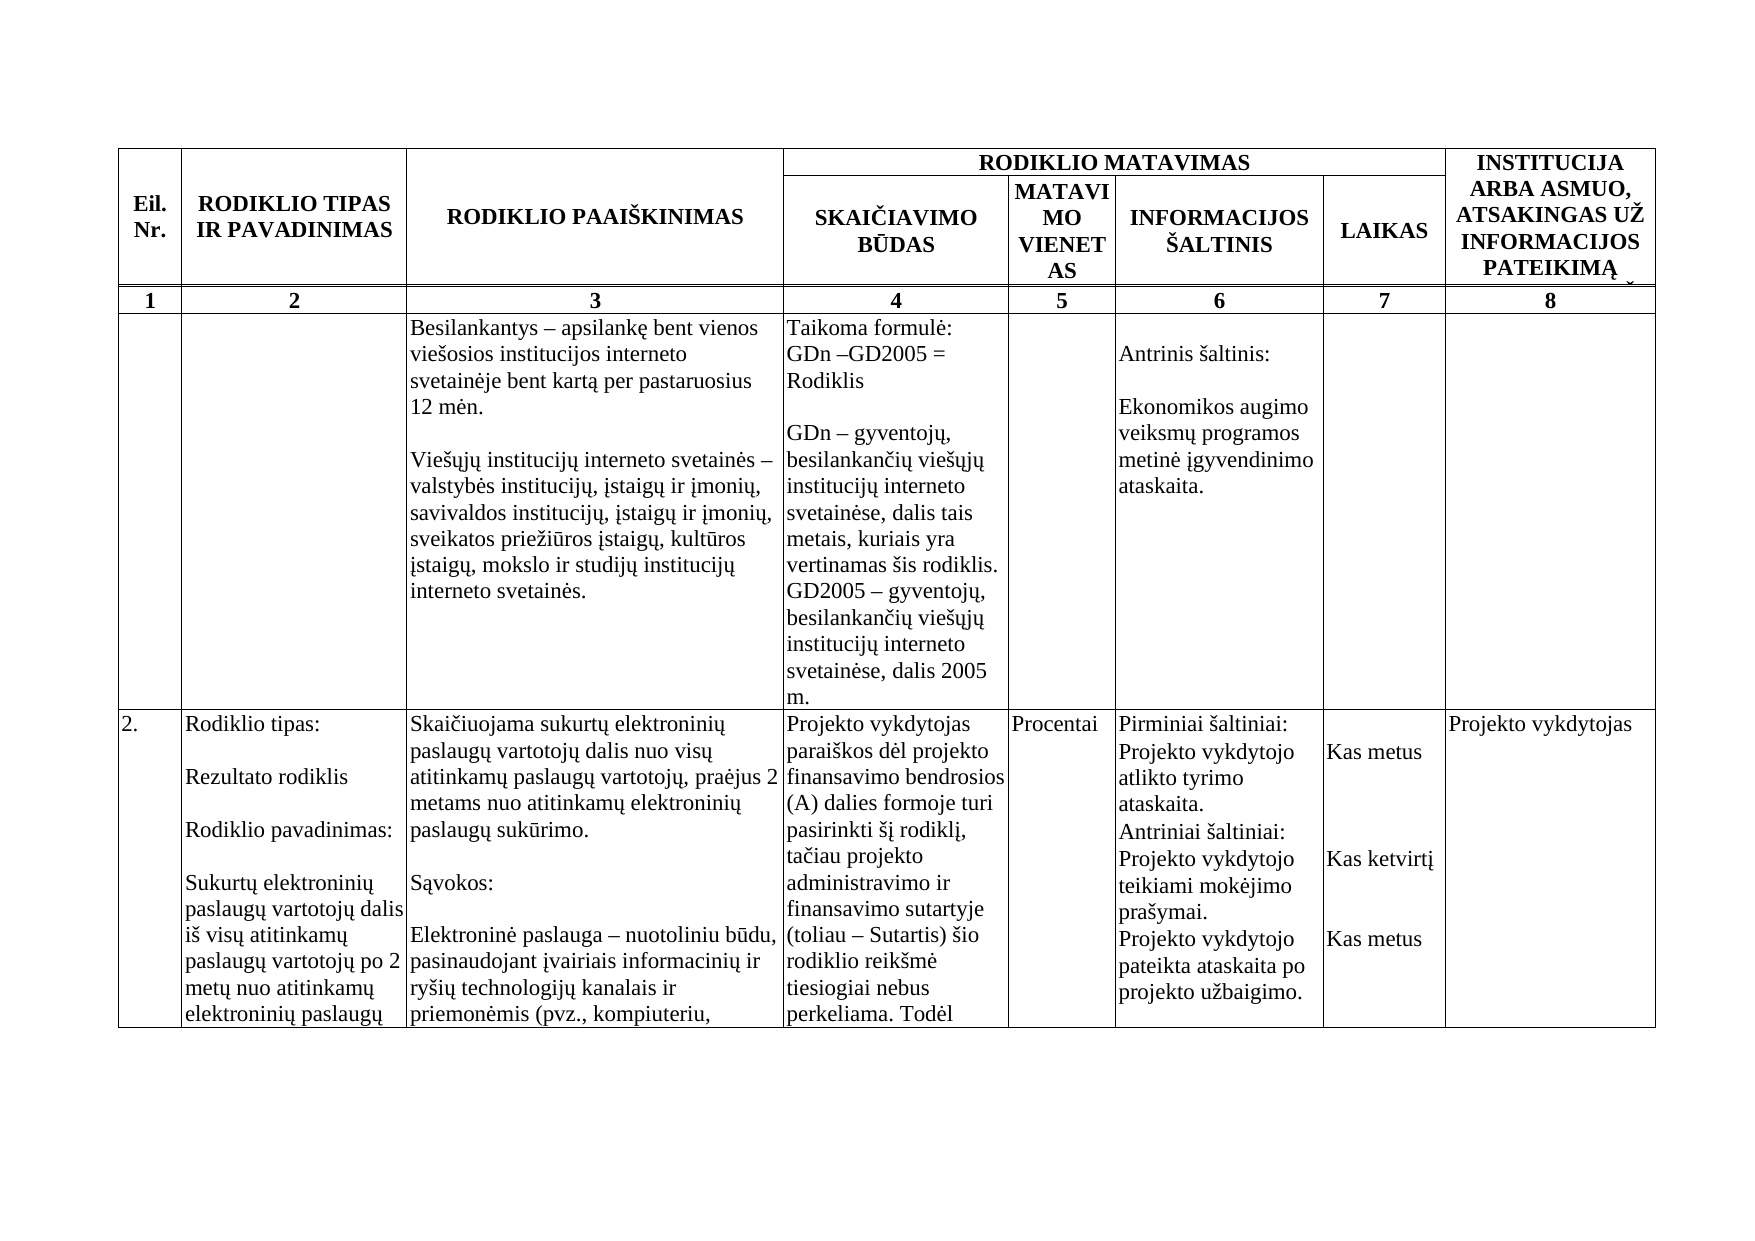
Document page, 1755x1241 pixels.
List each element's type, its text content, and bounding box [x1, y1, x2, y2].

table_cell 2 [182, 287, 406, 313]
table_cell Projekto vykdytojo atlikto tyrimo ataskaita. [1116, 737, 1323, 817]
table_cell INFORMACIJOS ŠALTINIS [1116, 176, 1323, 283]
table_cell Skaičiuojama sukurtų elektroninių paslaugų vartotojų dalis nuo visų atitinkamų paslaugų vartotojų, praėjus 2 metams nuo atitinkamų elektroninių paslaugų sukūrimo. Sąvokos: Elektroninė paslauga – nuotoliniu būdu, pasinaudojant įvairiais informacinių ir ryšių technologijų kanalais ir priemonėmis (pvz., kompiuteriu, [407, 710, 783, 1027]
table_cell SKAIČIAVIMO BŪDAS [784, 176, 1008, 283]
table_header Eil. Nr. [119, 149, 181, 283]
table_cell 7 [1324, 287, 1445, 313]
table_cell [119, 314, 181, 709]
table_cell Projekto vykdytojas paraiškos dėl projekto finansavimo bendrosios (A) dalies formoje turi pasirinkti šį rodiklį, tačiau projekto administravimo ir finansavimo sutartyje (toliau – Sutartis) šio rodiklio reikšmė tiesiogiai nebus perkeliama. Todėl [784, 710, 1008, 1027]
table_header RODIKLIO PAAIŠKINIMAS [407, 149, 783, 283]
table_cell Projekto vykdytojas [1446, 710, 1655, 1027]
table_cell [182, 314, 406, 709]
table_cell 5 [1009, 287, 1115, 313]
table_cell Rodiklio tipas: Rezultato rodiklis Rodiklio pavadinimas: Sukurtų elektroninių paslaugų vartotojų dalis iš visų atitinkamų paslaugų vartotojų po 2 metų nuo atitinkamų elektroninių paslaugų [182, 710, 406, 1027]
table_cell Kas ketvirtį [1324, 844, 1445, 924]
table_cell LAIKAS [1324, 176, 1445, 283]
table_cell Kas metus [1324, 737, 1445, 817]
table_header RODIKLIO MATAVIMAS [784, 149, 1445, 175]
table_cell [1009, 314, 1115, 709]
table_cell Antrinis šaltinis: Ekonomikos augimo veiksmų programos metinė įgyvendinimo ataskaita. [1116, 314, 1323, 709]
table_cell 2. [119, 710, 181, 1027]
table_cell Procentai [1009, 710, 1115, 1027]
table_cell 1 [119, 287, 181, 313]
table_cell 6 [1116, 287, 1323, 313]
table_cell Projekto vykdytojo pateikta ataskaita po projekto užbaigimo. [1116, 924, 1323, 1027]
table_cell [1324, 817, 1445, 844]
table_cell Kas metus [1324, 924, 1445, 1027]
table_cell Antriniai šaltiniai: [1116, 817, 1323, 844]
table_cell 8 [1446, 287, 1655, 313]
table_cell Projekto vykdytojo teikiami mokėjimo prašymai. [1116, 844, 1323, 924]
table_cell [1446, 314, 1655, 709]
table_cell Taikoma formulė: GDn –GD2005 = Rodiklis GDn – gyventojų, besilankančių viešųjų institucijų interneto svetainėse, dalis tais metais, kuriais yra vertinamas šis rodiklis. GD2005 – gyventojų, besilankančių viešųjų institucijų interneto svetainėse, dalis 2005 m. [784, 314, 1008, 709]
table_cell Besilankantys – apsilankę bent vienos viešosios institucijos interneto svetainėje bent kartą per pastaruosius 12 mėn. Viešųjų institucijų interneto svetainės – valstybės institucijų, įstaigų ir įmonių, savivaldos institucijų, įstaigų ir įmonių, sveikatos priežiūros įstaigų, kultūros įstaigų, mokslo ir studijų institucijų interneto svetainės. [407, 314, 783, 709]
table_cell MATAVIMO VIENETAS [1009, 176, 1115, 283]
table_header RODIKLIO TIPAS IR PAVADINIMAS [182, 149, 406, 283]
table_cell 4 [784, 287, 1008, 313]
table_header INSTITUCIJA ARBA ASMUO, ATSAKINGAS UŽ INFORMACIJOS PATEIKIMĄ ĮGYVENDINANČIAJAI IR (AR) TARPINEI INSTITUCIJAI [1446, 149, 1655, 283]
table_cell [1324, 314, 1445, 709]
table_cell [1324, 710, 1445, 737]
table_cell Pirminiai šaltiniai: [1116, 710, 1323, 737]
table_cell 3 [407, 287, 783, 313]
